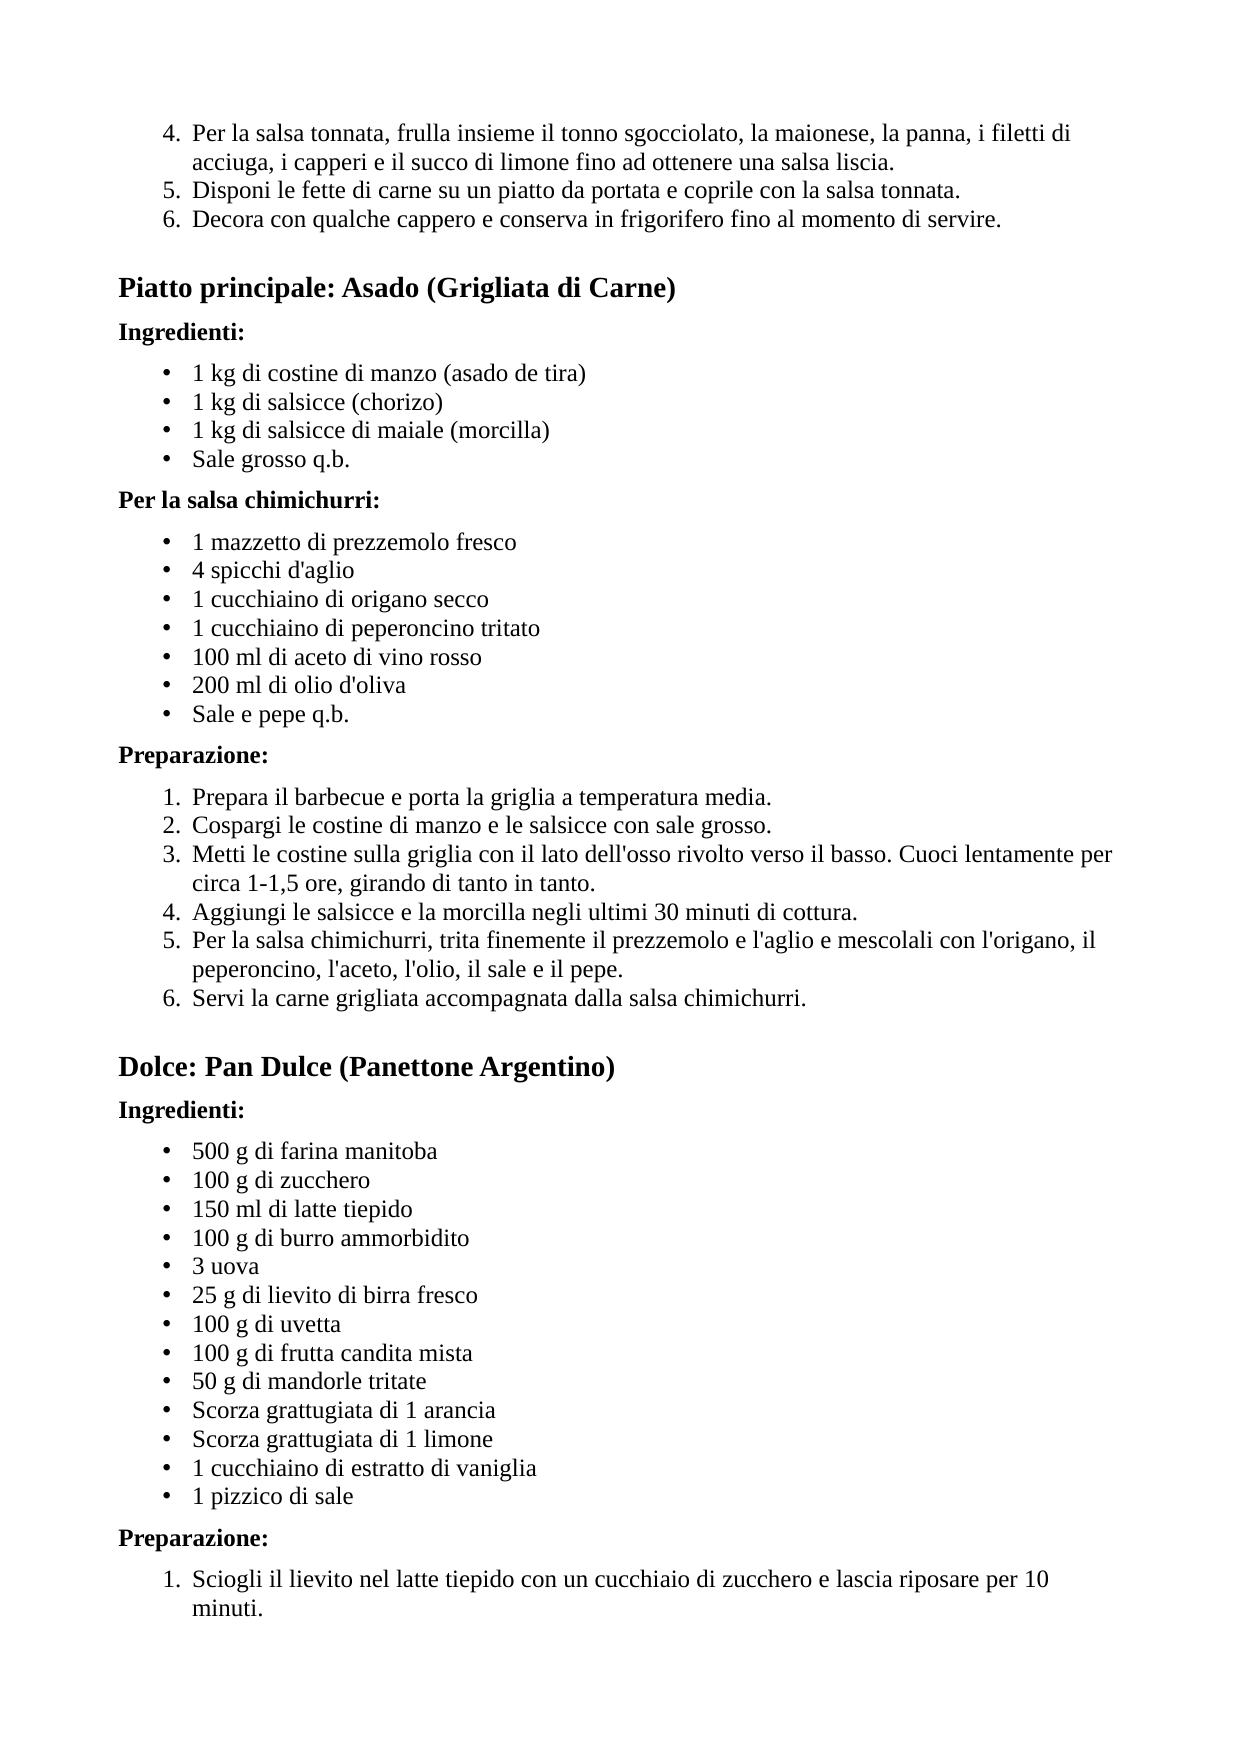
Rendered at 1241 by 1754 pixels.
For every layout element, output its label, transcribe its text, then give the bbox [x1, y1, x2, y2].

list 1 mazzetto di prezzemolo fresco [162, 527, 1122, 555]
list 200 ml di olio d'oliva [162, 670, 1122, 699]
list 1 kg di salsicce (chorizo) [162, 387, 1122, 415]
list Metti le costine sulla griglia con il lato dell'osso rivolto verso il basso. Cuoci lentamente per circa 1-1,5 ore, girando di tanto in tanto. [162, 839, 1122, 897]
list 100 g di uvetta [162, 1309, 1122, 1338]
list Cospargi le costine di manzo e le salsicce con sale grosso. [162, 810, 1122, 839]
list 100 g di frutta candita mista [162, 1338, 1122, 1366]
list 1 pizzico di sale [162, 1481, 1122, 1510]
list Scorza grattugiata di 1 limone [162, 1424, 1122, 1453]
text Ingredienti: [118, 1095, 1122, 1124]
list 1 kg di salsicce di maiale (morcilla) [162, 415, 1122, 444]
list Sciogli il lievito nel latte tiepido con un cucchiaio di zucchero e lascia riposare per 10 minuti. [162, 1564, 1122, 1621]
list Per la salsa chimichurri, trita finemente il prezzemolo e l'aglio e mescolali con l'origano, il peperoncino, l'aceto, l'olio, il sale e il pepe. [162, 925, 1122, 983]
text Per la salsa chimichurri: [118, 485, 1122, 514]
text Preparazione: [118, 740, 1122, 769]
list Decora con qualche cappero e conserva in frigorifero fino al momento di servire. [162, 204, 1122, 233]
subtitle Dolce: Pan Dulce (Panettone Argentino) [118, 1049, 1122, 1083]
list 1 cucchiaino di origano secco [162, 584, 1122, 613]
list 4 spicchi d'aglio [162, 555, 1122, 584]
list 100 g di burro ammorbidito [162, 1223, 1122, 1251]
list 100 g di zucchero [162, 1165, 1122, 1194]
list 500 g di farina manitoba [162, 1136, 1122, 1165]
text Preparazione: [118, 1523, 1122, 1551]
text Ingredienti: [118, 317, 1122, 345]
list 1 kg di costine di manzo (asado de tira) [162, 358, 1122, 387]
list Sale grosso q.b. [162, 444, 1122, 473]
list 50 g di mandorle tritate [162, 1366, 1122, 1395]
list 150 ml di latte tiepido [162, 1194, 1122, 1223]
list Scorza grattugiata di 1 arancia [162, 1395, 1122, 1424]
list 25 g di lievito di birra fresco [162, 1280, 1122, 1309]
list 1 cucchiaino di estratto di vaniglia [162, 1453, 1122, 1481]
list Aggiungi le salsicce e la morcilla negli ultimi 30 minuti di cottura. [162, 897, 1122, 925]
list 1 cucchiaino di peperoncino tritato [162, 613, 1122, 642]
list 3 uova [162, 1251, 1122, 1280]
list Prepara il barbecue e porta la griglia a temperatura media. [162, 782, 1122, 810]
list Disponi le fette di carne su un piatto da portata e coprile con la salsa tonnata. [162, 176, 1122, 204]
list Per la salsa tonnata, frulla insieme il tonno sgocciolato, la maionese, la panna, i filetti di acciuga, i capperi e il succo di limone fino ad ottenere una salsa liscia. [162, 118, 1122, 176]
list 100 ml di aceto di vino rosso [162, 642, 1122, 670]
list Servi la carne grigliata accompagnata dalla salsa chimichurri. [162, 983, 1122, 1012]
list Sale e pepe q.b. [162, 699, 1122, 728]
subtitle Piatto principale: Asado (Grigliata di Carne) [118, 271, 1122, 304]
